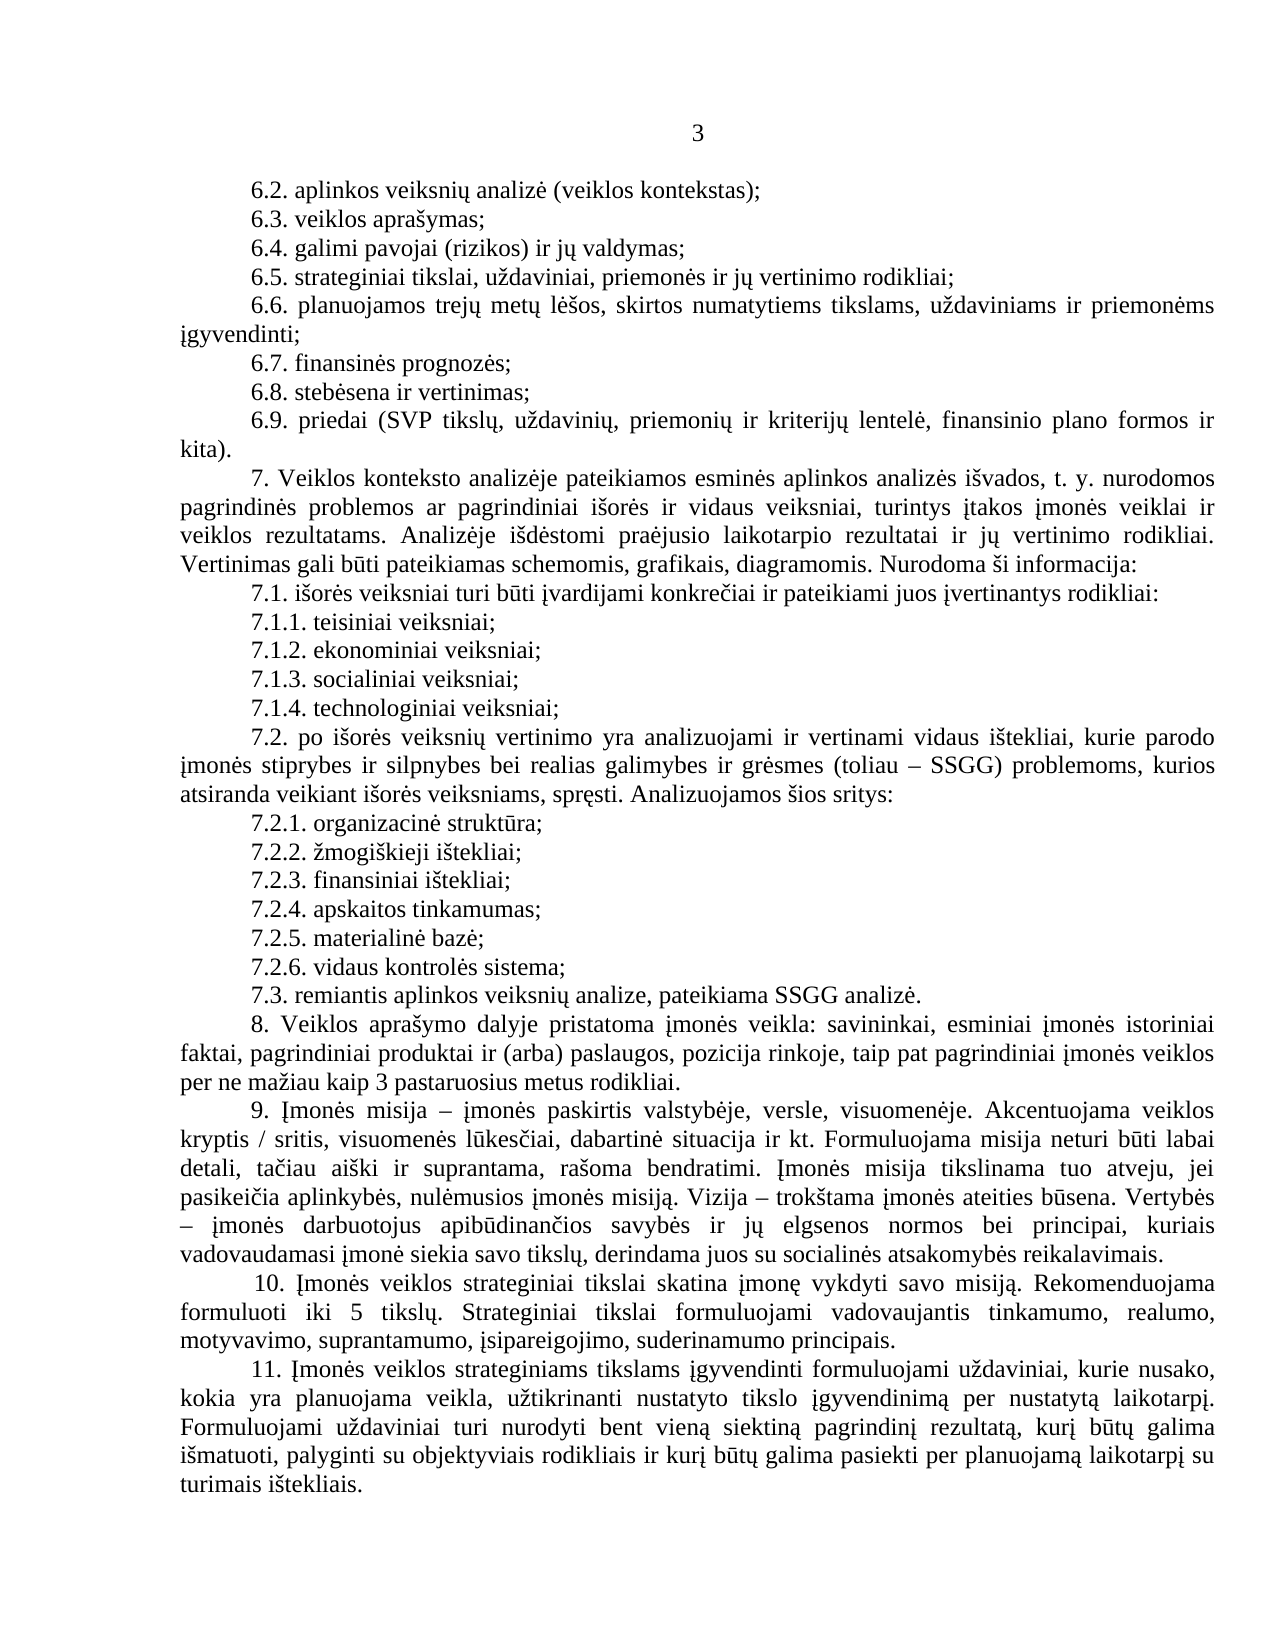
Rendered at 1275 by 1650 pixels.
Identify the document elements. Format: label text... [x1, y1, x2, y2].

text 7.1.3. socialiniai veiksniai; [180, 664, 1216, 693]
text 7.1. išorės veiksniai turi būti įvardijami konkrečiai ir pateikiami juos įvertinantys rodikliai: [180, 578, 1216, 607]
text 7.2. po išorės veiksnių vertinimo yra analizuojami ir vertinami vidaus ištekliai, kurie parodo įmonės stiprybes ir silpnybes bei realias galimybes ir grėsmes (toliau – SSGG) problemoms, kurios atsiranda veikiant išorės veiksniams, spręsti. Analizuojamos šios sritys: [180, 722, 1216, 808]
text 6.7. finansinės prognozės; [180, 348, 1216, 377]
text 11. Įmonės veiklos strateginiams tikslams įgyvendinti formuluojami uždaviniai, kurie nusako, kokia yra planuojama veikla, užtikrinanti nustatyto tikslo įgyvendinimą per nustatytą laikotarpį. Formuluojami uždaviniai turi nurodyti bent vieną siektiną pagrindinį rezultatą, kurį būtų galima išmatuoti, palyginti su objektyviais rodikliais ir kurį būtų galima pasiekti per planuojamą laikotarpį su turimais ištekliais. [180, 1354, 1216, 1498]
text 9. Įmonės misija – įmonės paskirtis valstybėje, versle, visuomenėje. Akcentuojama veiklos kryptis / sritis, visuomenės lūkesčiai, dabartinė situacija ir kt. Formuluojama misija neturi būti labai detali, tačiau aiški ir suprantama, rašoma bendratimi. Įmonės misija tikslinama tuo atveju, jei pasikeičia aplinkybės, nulėmusios įmonės misiją. Vizija – trokštama įmonės ateities būsena. Vertybės – įmonės darbuotojus apibūdinančios savybės ir jų elgsenos normos bei principai, kuriais vadovaudamasi įmonė siekia savo tikslų, derindama juos su socialinės atsakomybės reikalavimais. [180, 1096, 1216, 1268]
text 7.1.2. ekonominiai veiksniai; [180, 636, 1216, 664]
text 7.2.4. apskaitos tinkamumas; [180, 894, 1216, 923]
text 6.4. galimi pavojai (rizikos) ir jų valdymas; [180, 233, 1216, 262]
text 6.3. veiklos aprašymas; [180, 204, 1216, 233]
text 7.3. remiantis aplinkos veiksnių analize, pateikiama SSGG analizė. [180, 981, 1216, 1009]
text 6.2. aplinkos veiksnių analizė (veiklos kontekstas); [180, 176, 1216, 204]
text 7.1.1. teisiniai veiksniai; [180, 607, 1216, 636]
text 6.6. planuojamos trejų metų lėšos, skirtos numatytiems tikslams, uždaviniams ir priemonėms įgyvendinti; [180, 291, 1216, 348]
text 8. Veiklos aprašymo dalyje pristatoma įmonės veikla: savininkai, esminiai įmonės istoriniai faktai, pagrindiniai produktai ir (arba) paslaugos, pozicija rinkoje, taip pat pagrindiniai įmonės veiklos per ne mažiau kaip 3 pastaruosius metus rodikliai. [180, 1009, 1216, 1096]
text 7.2.5. materialinė bazė; [180, 923, 1216, 952]
text 7.2.6. vidaus kontrolės sistema; [180, 952, 1216, 981]
text 6.9. priedai (SVP tikslų, uždavinių, priemonių ir kriterijų lentelė, finansinio plano formos ir kita). [180, 406, 1216, 463]
text 7.2.2. žmogiškieji ištekliai; [180, 837, 1216, 866]
text 6.5. strateginiai tikslai, uždaviniai, priemonės ir jų vertinimo rodikliai; [180, 262, 1216, 291]
text 10. Įmonės veiklos strateginiai tikslai skatina įmonę vykdyti savo misiją. Rekomenduojama formuluoti iki 5 tikslų. Strateginiai tikslai formuluojami vadovaujantis tinkamumo, realumo, motyvavimo, suprantamumo, įsipareigojimo, suderinamumo principais. [180, 1268, 1216, 1354]
text 7.2.3. finansiniai ištekliai; [180, 866, 1216, 894]
text 6.8. stebėsena ir vertinimas; [180, 377, 1216, 406]
text 7.1.4. technologiniai veiksniai; [180, 693, 1216, 722]
text 7. Veiklos konteksto analizėje pateikiamos esminės aplinkos analizės išvados, t. y. nurodomos pagrindinės problemos ar pagrindiniai išorės ir vidaus veiksniai, turintys įtakos įmonės veiklai ir veiklos rezultatams. Analizėje išdėstomi praėjusio laikotarpio rezultatai ir jų vertinimo rodikliai. Vertinimas gali būti pateikiamas schemomis, grafikais, diagramomis. Nurodoma ši informacija: [180, 463, 1216, 578]
text 7.2.1. organizacinė struktūra; [180, 808, 1216, 837]
